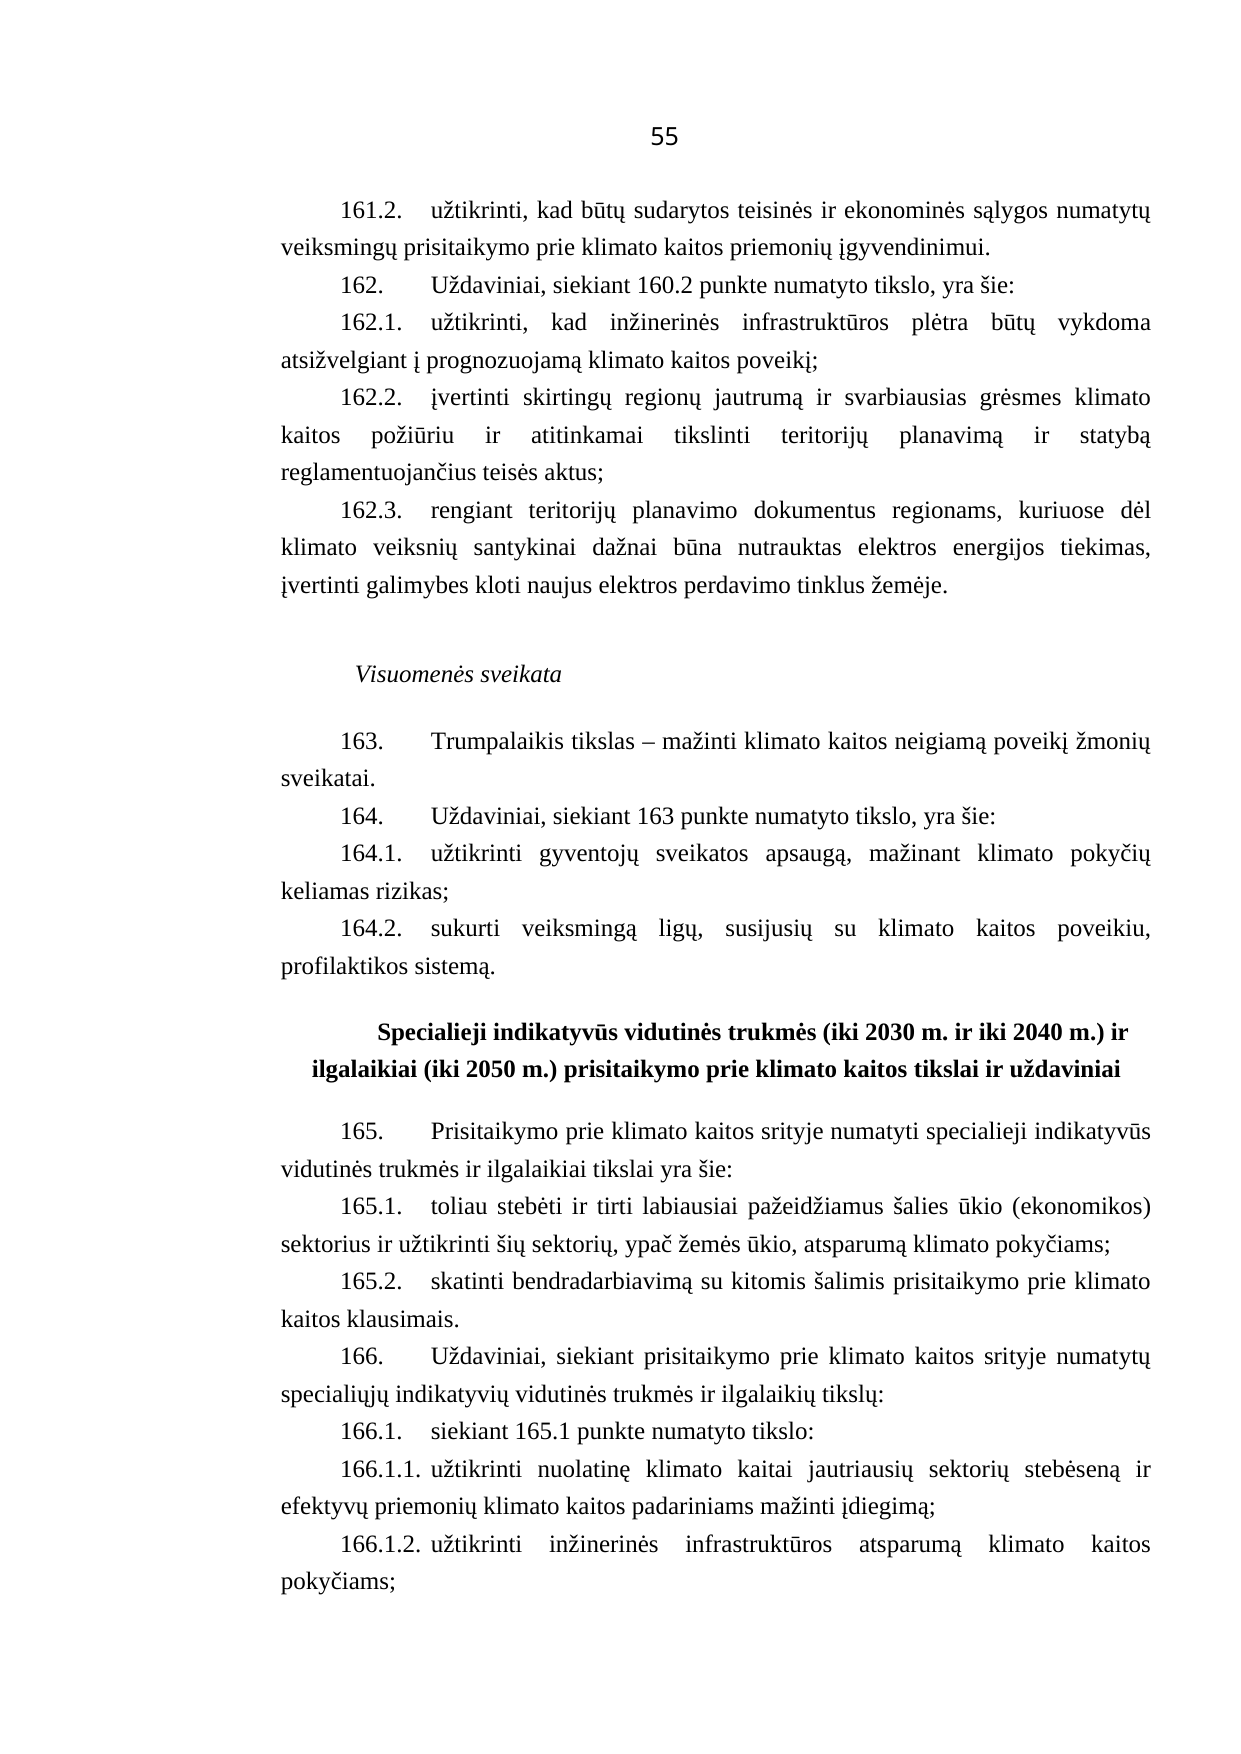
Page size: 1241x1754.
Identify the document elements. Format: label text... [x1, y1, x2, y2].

text 162.2. įvertinti skirtingų regionų jautrumą ir svarbiausias grėsmes klimato kaitos požiūriu ir atitinkamai tikslinti teritorijų planavimą ir statybą reglamentuojančius teisės aktus; [281, 374, 1152, 486]
text 166.1.2. užtikrinti inžinerinės infrastruktūros atsparumą klimato kaitos pokyčiams; [281, 1520, 1152, 1595]
text Visuomenės sveikata [281, 651, 1152, 688]
text 164.1. užtikrinti gyventojų sveikatos apsaugą, mažinant klimato pokyčių keliamas rizikas; [281, 829, 1152, 904]
text 164. Uždaviniai, siekiant 163 punkte numatyto tikslo, yra šie: [281, 792, 1152, 829]
text 165.1. toliau stebėti ir tirti labiausiai pažeidžiamus šalies ūkio (ekonomikos) sektorius ir užtikrinti šių sektorių, ypač žemės ūkio, atsparumą klimato pokyčiams; [281, 1182, 1152, 1257]
text 162.1. užtikrinti, kad inžinerinės infrastruktūros plėtra būtų vykdoma atsižvelgiant į prognozuojamą klimato kaitos poveikį; [281, 299, 1152, 374]
text 166. Uždaviniai, siekiant prisitaikymo prie klimato kaitos srityje numatytų specialiųjų indikatyvių vidutinės trukmės ir ilgalaikių tikslų: [281, 1332, 1152, 1407]
text 163. Trumpalaikis tikslas – mažinti klimato kaitos neigiamą poveikį žmonių sveikatai. [281, 717, 1152, 792]
text 166.1.1. užtikrinti nuolatinę klimato kaitai jautriausių sektorių stebėseną ir efektyvų priemonių klimato kaitos padariniams mažinti įdiegimą; [281, 1445, 1152, 1520]
text 164.2. sukurti veiksmingą ligų, susijusių su klimato kaitos poveikiu, profilaktikos sistemą. [281, 904, 1152, 979]
text 162. Uždaviniai, siekiant 160.2 punkte numatyto tikslo, yra šie: [281, 261, 1152, 299]
text 165.2. skatinti bendradarbiavimą su kitomis šalimis prisitaikymo prie klimato kaitos klausimais. [281, 1257, 1152, 1332]
text Specialieji indikatyvūs vidutinės trukmės (iki 2030 m. ir iki 2040 m.) ir ilgalaikiai (iki 2050 m.) prisitaikymo prie klimato kaitos tikslai ir uždaviniai [281, 1008, 1152, 1083]
text 162.3. rengiant teritorijų planavimo dokumentus regionams, kuriuose dėl klimato veiksnių santykinai dažnai būna nutrauktas elektros energijos tiekimas, įvertinti galimybes kloti naujus elektros perdavimo tinklus žemėje. [281, 486, 1152, 599]
text 166.1. siekiant 165.1 punkte numatyto tikslo: [281, 1407, 1152, 1445]
text 165. Prisitaikymo prie klimato kaitos srityje numatyti specialieji indikatyvūs vidutinės trukmės ir ilgalaikiai tikslai yra šie: [281, 1107, 1152, 1182]
text 161.2. užtikrinti, kad būtų sudarytos teisinės ir ekonominės sąlygos numatytų veiksmingų prisitaikymo prie klimato kaitos priemonių įgyvendinimui. [281, 186, 1152, 261]
